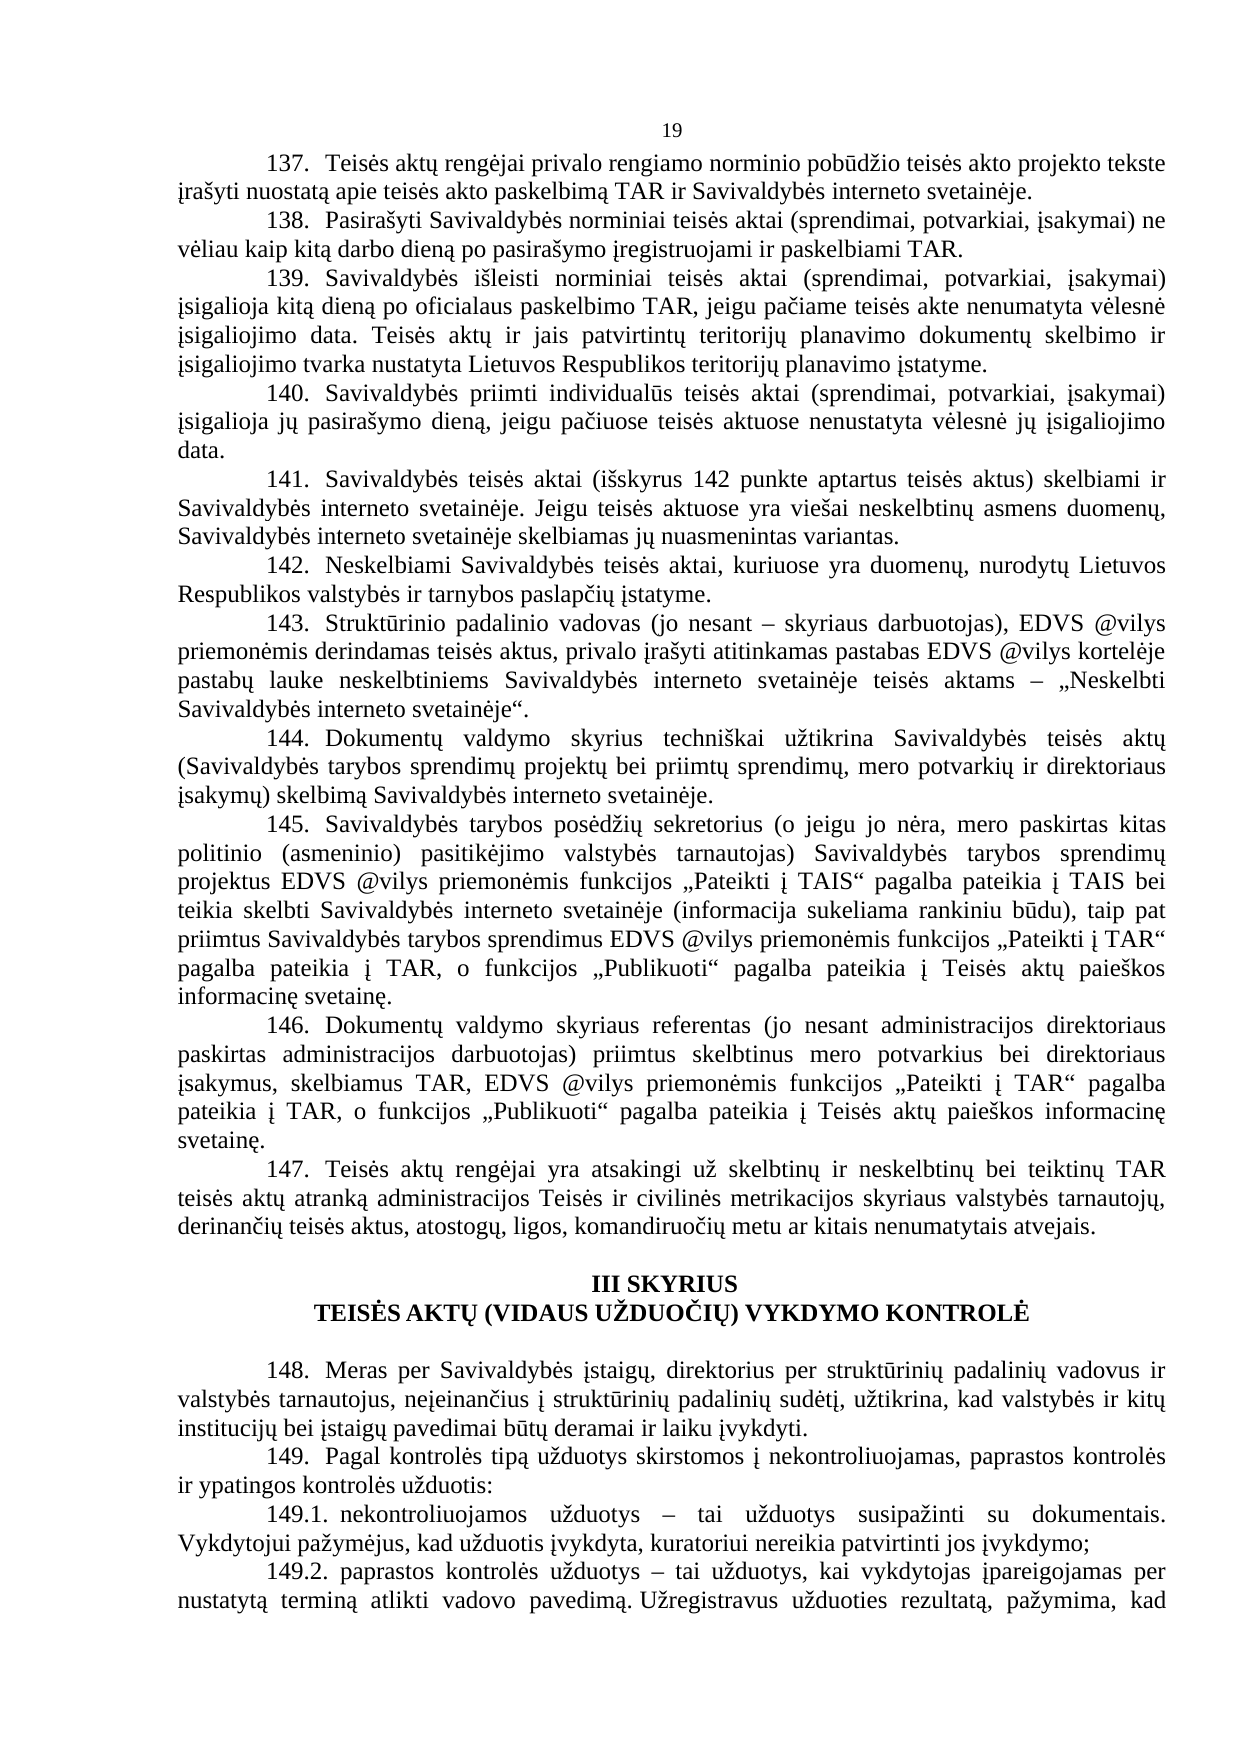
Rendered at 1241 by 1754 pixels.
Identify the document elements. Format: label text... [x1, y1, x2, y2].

text 142. Neskelbiami Savivaldybės teisės aktai, kuriuose yra duomenų, nurodytų Lietuvos Respublikos valstybės ir tarnybos paslapčių įstatyme. [177, 550, 1167, 608]
text III SKYRIUS [162, 1269, 1167, 1298]
text 138. Pasirašyti Savivaldybės norminiai teisės aktai (sprendimai, potvarkiai, įsakymai) ne vėliau kaip kitą darbo dieną po pasirašymo įregistruojami ir paskelbiami TAR. [177, 205, 1167, 263]
text TEISĖS AKTŲ (VIDAUS UŽDUOČIŲ) VYKDYMO KONTROLĖ [177, 1298, 1167, 1326]
text 144. Dokumentų valdymo skyrius techniškai užtikrina Savivaldybės teisės aktų (Savivaldybės tarybos sprendimų projektų bei priimtų sprendimų, mero potvarkių ir direktoriaus įsakymų) skelbimą Savivaldybės interneto svetainėje. [177, 723, 1167, 809]
text 149. Pagal kontrolės tipą užduotys skirstomos į nekontroliuojamas, paprastos kontrolės ir ypatingos kontrolės užduotis: [177, 1441, 1167, 1499]
text 149.2. paprastos kontrolės užduotys – tai užduotys, kai vykdytojas įpareigojamas per nustatytą terminą atlikti vadovo pavedimą. Užregistravus užduoties rezultatą, pažymima, kad [177, 1556, 1167, 1614]
text 146. Dokumentų valdymo skyriaus referentas (jo nesant administracijos direktoriaus paskirtas administracijos darbuotojas) priimtus skelbtinus mero potvarkius bei direktoriaus įsakymus, skelbiamus TAR, EDVS @vilys priemonėmis funkcijos „Pateikti į TAR“ pagalba pateikia į TAR, o funkcijos „Publikuoti“ pagalba pateikia į Teisės aktų paieškos informacinę svetainę. [177, 1010, 1167, 1154]
text 140. Savivaldybės priimti individualūs teisės aktai (sprendimai, potvarkiai, įsakymai) įsigalioja jų pasirašymo dieną, jeigu pačiuose teisės aktuose nenustatyta vėlesnė jų įsigaliojimo data. [177, 378, 1167, 464]
text 139. Savivaldybės išleisti norminiai teisės aktai (sprendimai, potvarkiai, įsakymai) įsigalioja kitą dieną po oficialaus paskelbimo TAR, jeigu pačiame teisės akte nenumatyta vėlesnė įsigaliojimo data. Teisės aktų ir jais patvirtintų teritorijų planavimo dokumentų skelbimo ir įsigaliojimo tvarka nustatyta Lietuvos Respublikos teritorijų planavimo įstatyme. [177, 263, 1167, 378]
text 137. Teisės aktų rengėjai privalo rengiamo norminio pobūdžio teisės akto projekto tekste įrašyti nuostatą apie teisės akto paskelbimą TAR ir Savivaldybės interneto svetainėje. [177, 148, 1167, 205]
text 149.1. nekontroliuojamos užduotys – tai užduotys susipažinti su dokumentais. Vykdytojui pažymėjus, kad užduotis įvykdyta, kuratoriui nereikia patvirtinti jos įvykdymo; [177, 1499, 1167, 1556]
text 148. Meras per Savivaldybės įstaigų, direktorius per struktūrinių padalinių vadovus ir valstybės tarnautojus, neįeinančius į struktūrinių padalinių sudėtį, užtikrina, kad valstybės ir kitų institucijų bei įstaigų pavedimai būtų deramai ir laiku įvykdyti. [177, 1355, 1167, 1441]
text 145. Savivaldybės tarybos posėdžių sekretorius (o jeigu jo nėra, mero paskirtas kitas politinio (asmeninio) pasitikėjimo valstybės tarnautojas) Savivaldybės tarybos sprendimų projektus EDVS @vilys priemonėmis funkcijos „Pateikti į TAIS“ pagalba pateikia į TAIS bei teikia skelbti Savivaldybės interneto svetainėje (informacija sukeliama rankiniu būdu), taip pat priimtus Savivaldybės tarybos sprendimus EDVS @vilys priemonėmis funkcijos „Pateikti į TAR“ pagalba pateikia į TAR, o funkcijos „Publikuoti“ pagalba pateikia į Teisės aktų paieškos informacinę svetainę. [177, 809, 1167, 1010]
text 141. Savivaldybės teisės aktai (išskyrus 142 punkte aptartus teisės aktus) skelbiami ir Savivaldybės interneto svetainėje. Jeigu teisės aktuose yra viešai neskelbtinų asmens duomenų, Savivaldybės interneto svetainėje skelbiamas jų nuasmenintas variantas. [177, 464, 1167, 550]
text 143. Struktūrinio padalinio vadovas (jo nesant – skyriaus darbuotojas), EDVS @vilys priemonėmis derindamas teisės aktus, privalo įrašyti atitinkamas pastabas EDVS @vilys kortelėje pastabų lauke neskelbtiniems Savivaldybės interneto svetainėje teisės aktams – „Neskelbti Savivaldybės interneto svetainėje“. [177, 608, 1167, 723]
text 147. Teisės aktų rengėjai yra atsakingi už skelbtinų ir neskelbtinų bei teiktinų TAR teisės aktų atranką administracijos Teisės ir civilinės metrikacijos skyriaus valstybės tarnautojų, derinančių teisės aktus, atostogų, ligos, komandiruočių metu ar kitais nenumatytais atvejais. [177, 1154, 1167, 1240]
